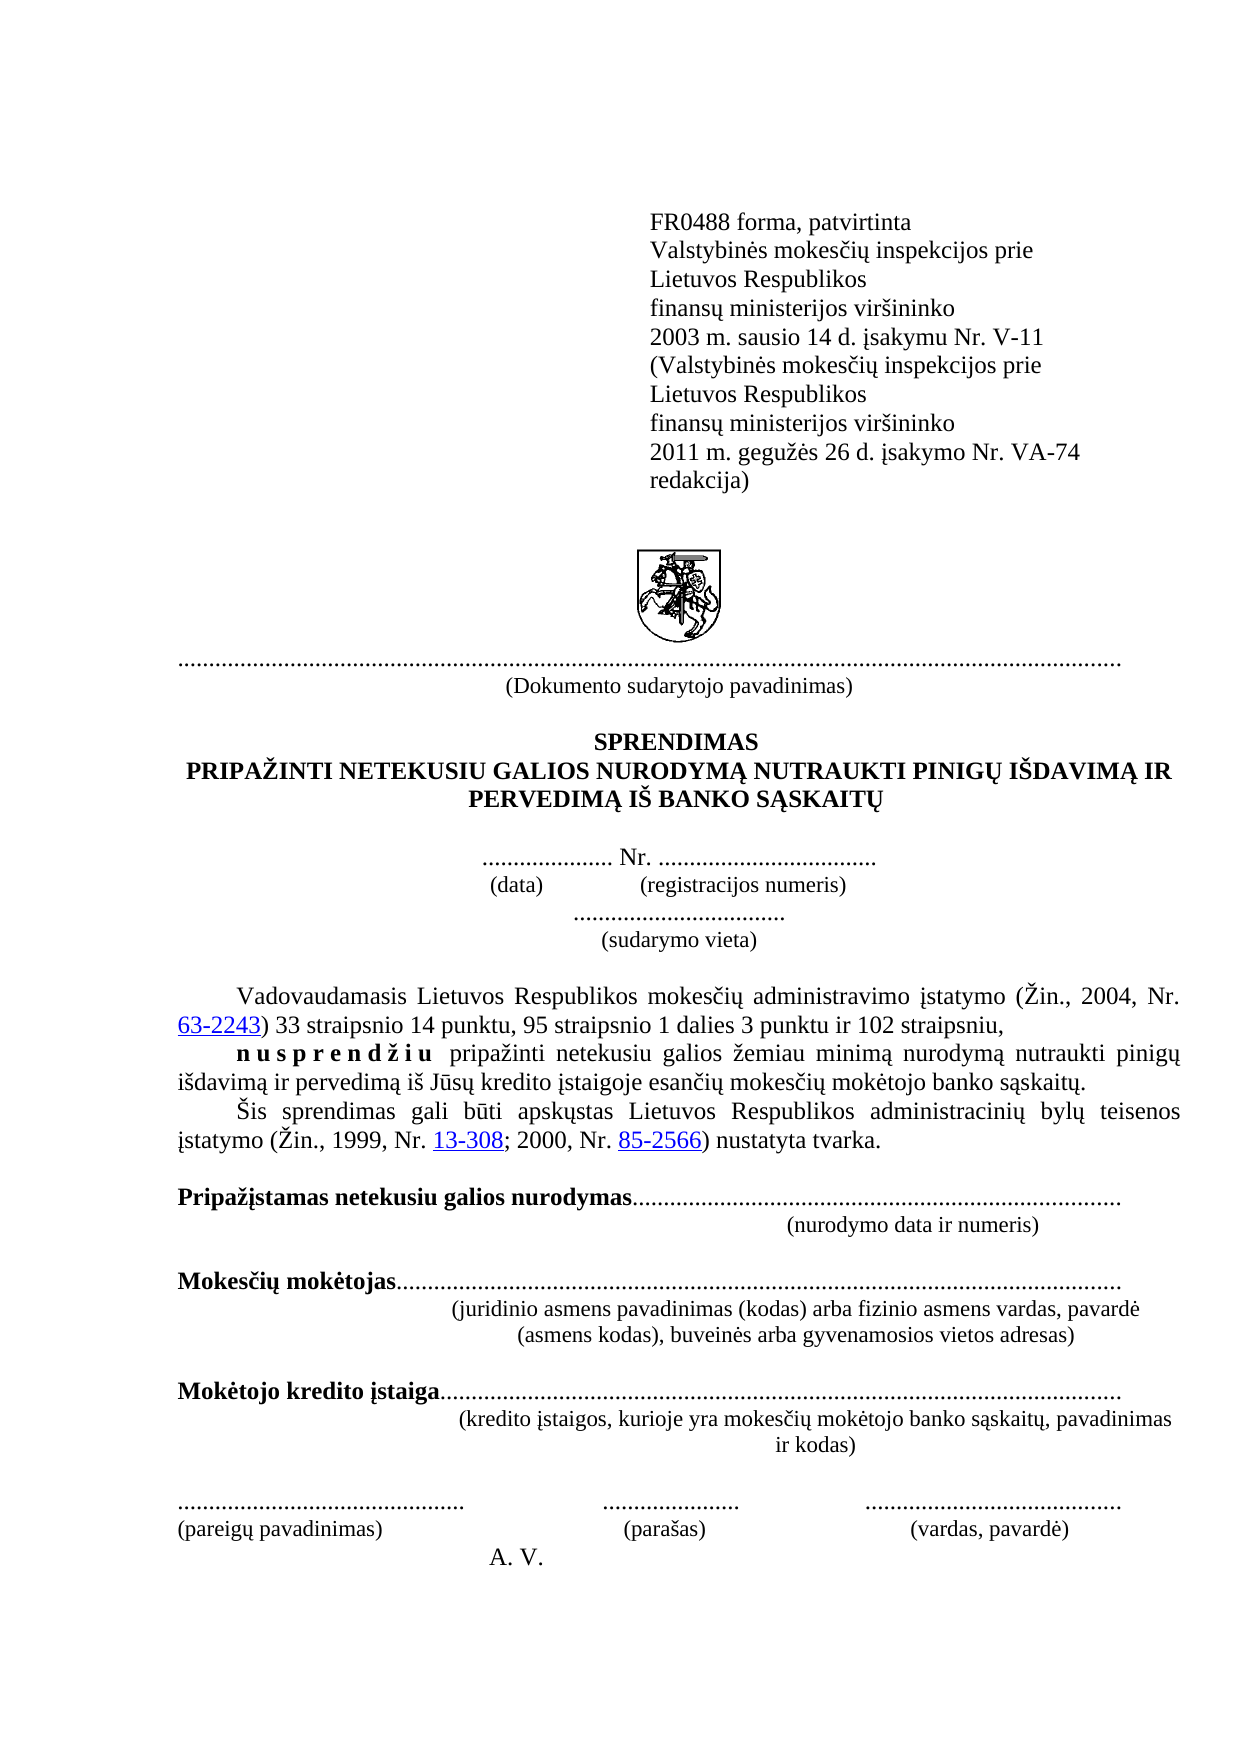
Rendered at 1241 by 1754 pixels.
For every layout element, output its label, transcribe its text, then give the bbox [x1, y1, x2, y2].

text (Dokumento sudarytojo pavadinimas) [177, 672, 1181, 698]
text A. V. [489, 1542, 1181, 1570]
text Mokėtojo kredito įstaiga [177, 1376, 1181, 1405]
text (sudarymo vieta) [177, 926, 1181, 952]
text (Valstybinės mokesčių inspekcijos prie [649, 350, 1181, 379]
text Vadovaudamasis Lietuvos Respublikos mokesčių administravimo įstatymo (Žin., 2004, Nr. 63-2243) 33 straipsnio 14 punktu, 95 straipsnio 1 dalies 3 punktu ir 102 straipsniu, [177, 981, 1181, 1038]
text .................................. [177, 897, 1181, 926]
text 2011 m. gegužės 26 d. įsakymo Nr. VA-74 redakcija) [649, 437, 1181, 494]
text Lietuvos Respublikos [649, 264, 1181, 293]
text Valstybinės mokesčių inspekcijos prie [649, 235, 1181, 264]
text Mokesčių mokėtojas [177, 1266, 1181, 1295]
text (data) (registracijos numeris) [490, 871, 1181, 897]
text finansų ministerijos viršininko [649, 293, 1181, 322]
text (herbas) [177, 523, 1181, 643]
text Lietuvos Respublikos [649, 379, 1181, 408]
text . [177, 643, 1181, 672]
text Pripažįstamas netekusiu galios nurodymas [177, 1182, 1181, 1211]
text (kredito įstaigos, kurioje yra mokesčių mokėtojo banko sąskaitų, pavadinimas ir kodas) [450, 1405, 1181, 1458]
text finansų ministerijos viršininko [649, 408, 1181, 437]
text Šis sprendimas gali būti apskųstas Lietuvos Respublikos administracinių bylų teisenos įstatymo (Žin., 1999, Nr. 13-308; 2000, Nr. 85-2566) nustatyta tvarka. [177, 1096, 1181, 1153]
text SPRENDIMAS PRIPAŽINTI NETEKUSIU GALIOS NURODYMĄ NUTRAUKTI PINIGŲ IŠDAVIMĄ IR PERVEDIMĄ IŠ BANKO SĄSKAITŲ [177, 727, 1181, 813]
text FR0488 forma, patvirtinta [649, 207, 1181, 235]
text 2003 m. sausio 14 d. įsakymu Nr. V-11 [649, 322, 1181, 350]
text (nurodymo data ir numeris) [645, 1211, 1181, 1237]
text (pareigų pavadinimas) (parašas) (vardas, pavardė) [177, 1515, 1181, 1542]
text ..................... Nr. ................................... [177, 842, 1181, 871]
text (juridinio asmens pavadinimas (kodas) arba fizinio asmens vardas, pavardė (asmens kodas), buveinės arba gyvenamosios vietos adresas) [411, 1295, 1181, 1347]
text nusprendžiu pripažinti netekusiu galios žemiau minimą nurodymą nutraukti pinigų išdavimą ir pervedimą iš Jūsų kredito įstaigoje esančių mokesčių mokėtojo banko sąskaitų. [177, 1038, 1181, 1096]
